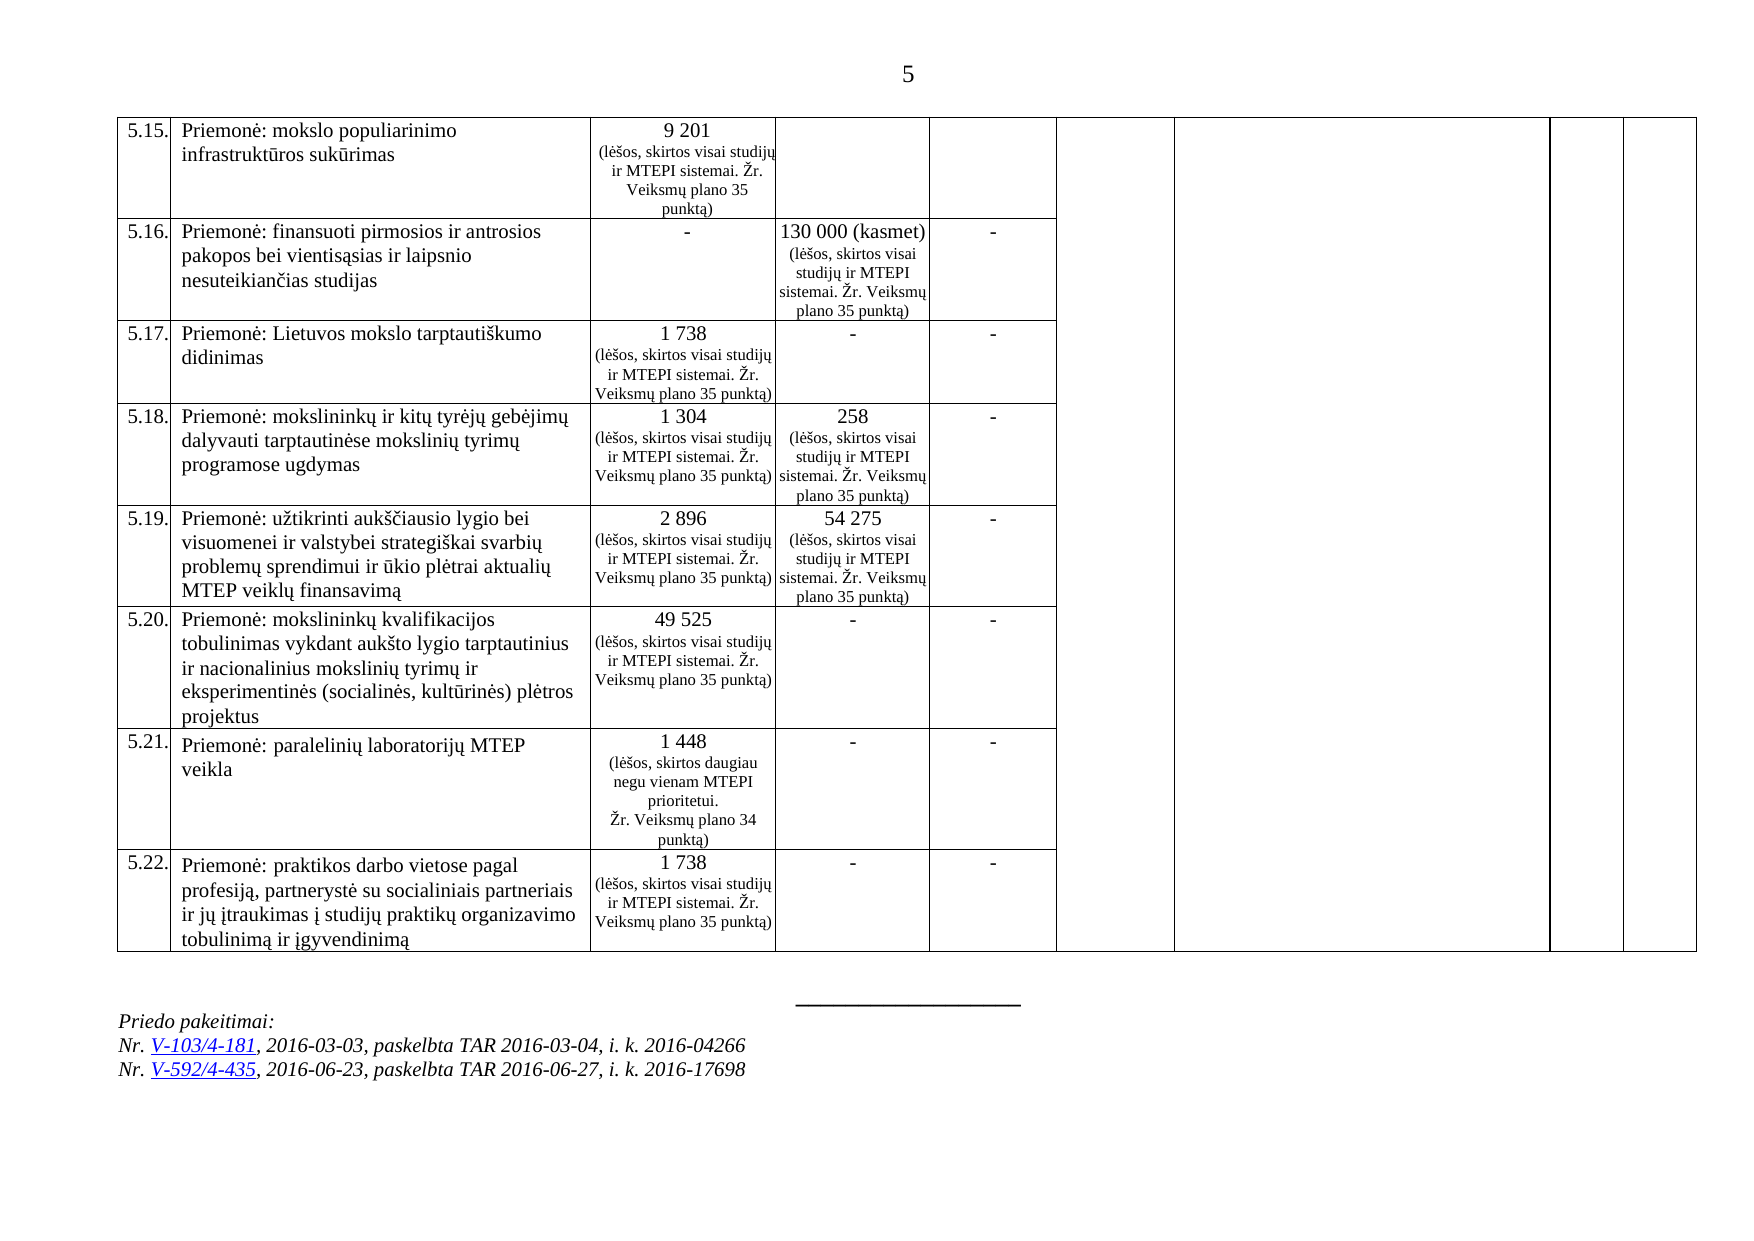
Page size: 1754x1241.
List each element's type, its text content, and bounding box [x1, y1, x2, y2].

table_cell Priemonė: mokslininkų ir kitų tyrėjų gebėjimų dalyvauti tarptautinėse mokslinių tyrimų programose ugdymas [171, 404, 590, 504]
table_cell 2 896 (lėšos, skirtos visai studijų ir MTEPI sistemai. Žr. Veiksmų plano 35 punktą) [591, 506, 775, 606]
text __________________ [118, 980, 1698, 1009]
table_cell 5.18. [118, 404, 170, 504]
table_cell - [776, 607, 929, 728]
table_cell 1 448 (lėšos, skirtos daugiau negu vienam MTEPI prioritetui. Žr. Veiksmų plano 34 punktą) [591, 729, 775, 848]
table_cell - [776, 321, 929, 403]
table_cell - [591, 219, 775, 320]
table_cell 1 738 (lėšos, skirtos visai studijų ir MTEPI sistemai. Žr. Veiksmų plano 35 punktą) [591, 321, 775, 403]
table_cell Priemonė: mokslo populiarinimo infrastruktūros sukūrimas [171, 118, 590, 218]
table_cell - [930, 607, 1056, 728]
table_cell Priemonė: mokslininkų kvalifikacijos tobulinimas vykdant aukšto lygio tarptautinius ir nacionalinius mokslinių tyrimų ir eksperimentinės (socialinės, kultūrinės) plėtros projektus [171, 607, 590, 728]
table_cell Priemonė: užtikrinti aukščiausio lygio bei visuomenei ir valstybei strategiškai svarbių problemų sprendimui ir ūkio plėtrai aktualių MTEP veiklų finansavimą [171, 506, 590, 606]
text Nr. V-592/4-435, 2016-06-23, paskelbta TAR 2016-06-27, i. k. 2016-17698 [118, 1057, 1698, 1081]
table_cell Priemonė: praktikos darbo vietose pagal profesiją, partnerystė su socialiniais partneriais ir jų įtraukimas į studijų praktikų organizavimo tobulinimą ir įgyvendinimą [171, 850, 590, 951]
table_cell Priemonė: Lietuvos mokslo tarptautiškumo didinimas [171, 321, 590, 403]
table_cell 5.19. [118, 506, 170, 606]
table_cell Priemonė: paralelinių laboratorijų MTEP veikla [171, 729, 590, 848]
table_cell 5.21. [118, 729, 170, 848]
table_cell 5.17. [118, 321, 170, 403]
table_cell - [930, 219, 1056, 320]
text Nr. V-103/4-181, 2016-03-03, paskelbta TAR 2016-03-04, i. k. 2016-04266 [118, 1033, 1698, 1057]
table_cell 130 000 (kasmet) (lėšos, skirtos visai studijų ir MTEPI sistemai. Žr. Veiksmų plano 35 punktą) [776, 219, 929, 320]
table_cell - [930, 850, 1056, 951]
text Priedo pakeitimai: [118, 1009, 1698, 1033]
table_cell - [776, 729, 929, 848]
table_cell 1 304 (lėšos, skirtos visai studijų ir MTEPI sistemai. Žr. Veiksmų plano 35 punktą) [591, 404, 775, 504]
table_cell [1057, 118, 1174, 951]
table_cell [1175, 118, 1549, 951]
table_cell 49 525 (lėšos, skirtos visai studijų ir MTEPI sistemai. Žr. Veiksmų plano 35 punktą) [591, 607, 775, 728]
table_cell 1 738 (lėšos, skirtos visai studijų ir MTEPI sistemai. Žr. Veiksmų plano 35 punktą) [591, 850, 775, 951]
table_cell [1551, 118, 1623, 951]
table_cell 54 275 (lėšos, skirtos visai studijų ir MTEPI sistemai. Žr. Veiksmų plano 35 punktą) [776, 506, 929, 606]
table_cell 5.20. [118, 607, 170, 728]
table_cell Priemonė: finansuoti pirmosios ir antrosios pakopos bei vientisąsias ir laipsnio nesuteikiančias studijas [171, 219, 590, 320]
table_cell [930, 118, 1056, 218]
table_cell [776, 118, 929, 218]
table_cell - [930, 404, 1056, 504]
table_cell 258 (lėšos, skirtos visai studijų ir MTEPI sistemai. Žr. Veiksmų plano 35 punktą) [776, 404, 929, 504]
table_cell 9 201 (lėšos, skirtos visai studijų ir MTEPI sistemai. Žr. Veiksmų plano 35 punktą) [591, 118, 775, 218]
table_cell [1624, 118, 1696, 951]
table_cell 5.15. [118, 118, 170, 218]
table_cell - [930, 321, 1056, 403]
table_cell - [930, 506, 1056, 606]
table_cell 5.16. [118, 219, 170, 320]
table_cell 5.22. [118, 850, 170, 951]
table_cell - [930, 729, 1056, 848]
table_cell - [776, 850, 929, 951]
